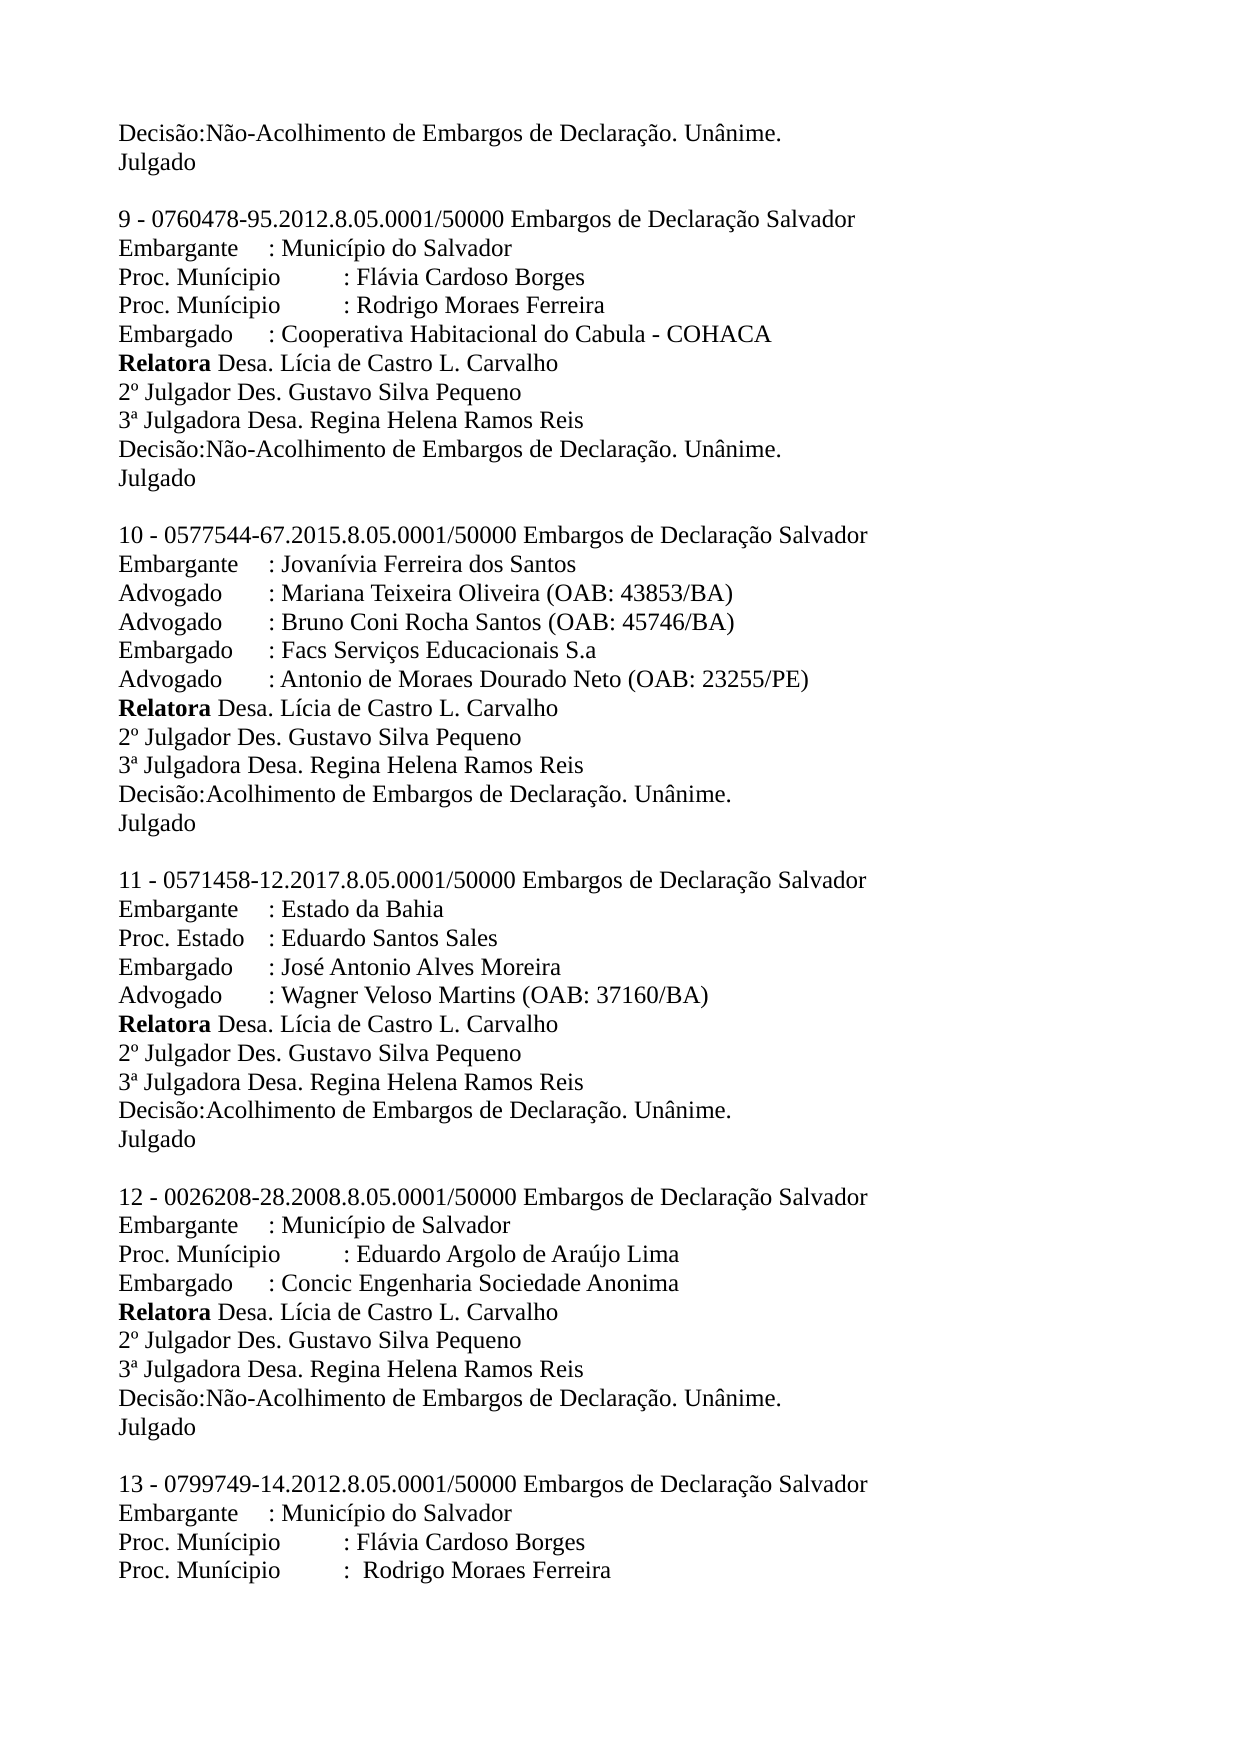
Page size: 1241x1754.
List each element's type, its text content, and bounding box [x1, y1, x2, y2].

text 3ª Julgadora Desa. Regina Helena Ramos Reis [118, 406, 1122, 434]
text Decisão:Não-Acolhimento de Embargos de Declaração. Unânime. [118, 1383, 1122, 1412]
text 2º Julgador Des. Gustavo Silva Pequeno [118, 1038, 1122, 1067]
text 3ª Julgadora Desa. Regina Helena Ramos Reis [118, 1354, 1122, 1383]
text Decisão:Não-Acolhimento de Embargos de Declaração. Unânime. [118, 118, 1122, 147]
text 3ª Julgadora Desa. Regina Helena Ramos Reis [118, 751, 1122, 779]
text 3ª Julgadora Desa. Regina Helena Ramos Reis [118, 1067, 1122, 1096]
text Embargante : Município do Salvador Proc. Munícipio : Flávia Cardoso Borges Proc. Munícipio : Rodrigo Moraes Ferreira [118, 1498, 1122, 1584]
text Decisão:Não-Acolhimento de Embargos de Declaração. Unânime. [118, 434, 1122, 463]
text Julgado [118, 808, 1122, 837]
text 12 - 0026208-28.2008.8.05.0001/50000 Embargos de Declaração Salvador [118, 1182, 1122, 1211]
text Decisão:Acolhimento de Embargos de Declaração. Unânime. [118, 1096, 1122, 1124]
text Decisão:Acolhimento de Embargos de Declaração. Unânime. [118, 779, 1122, 808]
text Embargante : Município de Salvador Proc. Munícipio : Eduardo Argolo de Araújo Lima Embargado : Concic Engenharia Sociedade Anonima Relatora Desa. Lícia de Castro L. Carvalho [118, 1211, 1122, 1326]
text 2º Julgador Des. Gustavo Silva Pequeno [118, 377, 1122, 406]
text Julgado [118, 1412, 1122, 1441]
text 13 - 0799749-14.2012.8.05.0001/50000 Embargos de Declaração Salvador [118, 1469, 1122, 1498]
text 2º Julgador Des. Gustavo Silva Pequeno [118, 722, 1122, 751]
text 10 - 0577544-67.2015.8.05.0001/50000 Embargos de Declaração Salvador [118, 521, 1122, 549]
text Julgado [118, 1124, 1122, 1153]
text Embargante : Estado da Bahia Proc. Estado : Eduardo Santos Sales Embargado : José Antonio Alves Moreira Advogado : Wagner Veloso Martins (OAB: 37160/BA) Relatora Desa. Lícia de Castro L. Carvalho [118, 894, 1122, 1038]
text Embargante : Jovanívia Ferreira dos Santos Advogado : Mariana Teixeira Oliveira (OAB: 43853/BA) Advogado : Bruno Coni Rocha Santos (OAB: 45746/BA) Embargado : Facs Serviços Educacionais S.a Advogado : Antonio de Moraes Dourado Neto (OAB: 23255/PE) Relatora Desa. Lícia de Castro L. Carvalho [118, 549, 1122, 722]
text Julgado [118, 463, 1122, 492]
text Embargante : Município do Salvador Proc. Munícipio : Flávia Cardoso Borges Proc. Munícipio : Rodrigo Moraes Ferreira Embargado : Cooperativa Habitacional do Cabula - COHACA Relatora Desa. Lícia de Castro L. Carvalho [118, 233, 1122, 377]
text Julgado [118, 147, 1122, 176]
text 2º Julgador Des. Gustavo Silva Pequeno [118, 1326, 1122, 1354]
text 9 - 0760478-95.2012.8.05.0001/50000 Embargos de Declaração Salvador [118, 204, 1122, 233]
text 11 - 0571458-12.2017.8.05.0001/50000 Embargos de Declaração Salvador [118, 866, 1122, 894]
